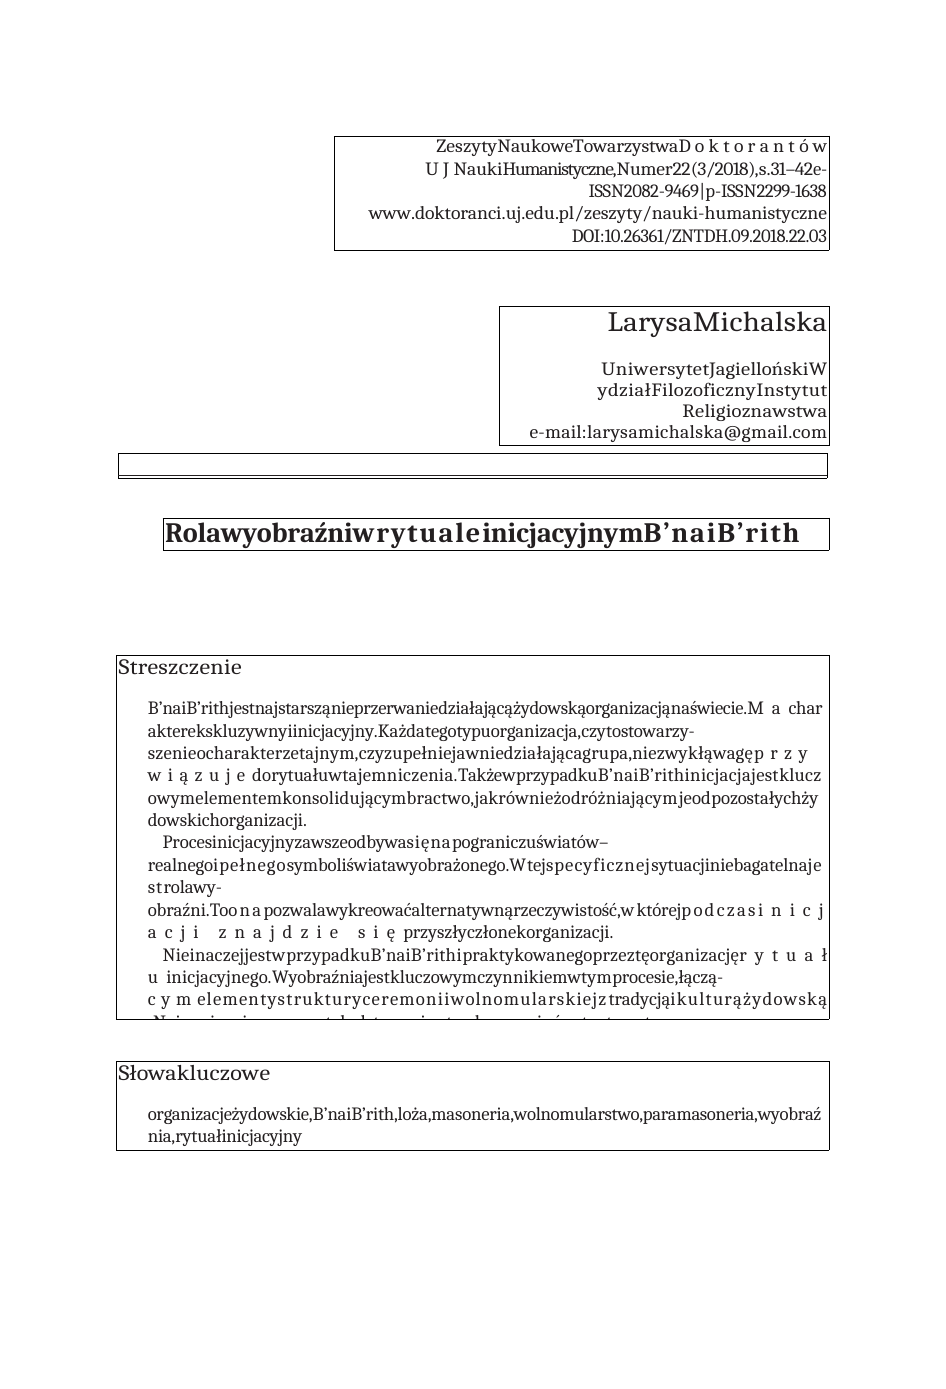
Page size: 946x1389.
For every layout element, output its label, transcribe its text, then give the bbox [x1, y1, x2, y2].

text www.doktoranci.uj.edu.pl/zeszyty/nauki-humanistyczne [335, 203, 827, 224]
text e-mail:larysamichalska@gmail.com [500, 422, 827, 443]
text DOI:10.26361/ZNTDH.09.2018.22.03 [335, 225, 827, 247]
text LarysaMichalska [500, 307, 827, 337]
text B’naiB’rithjestnajstarsząnieprzerwaniedziałającążydowskąorganizacjąnaświecie.Macharakterekskluzywnyiinicjacyjny.Każdategotypuorganizacja,czytostowarzy-szenieocharakterzetajnym,czyzupełniejawniedziałającagrupa,niezwykłąwagęprzywiązujedorytuałuwtajemniczenia.TakżewprzypadkuB’naiB’rithinicjacjajestkluczowymelementemkonsolidującymbractwo,jakrównieżodróżniającymjeodpozostałychżydowskichorganizacji. [148, 698, 827, 831]
text NieinaczejjestwprzypadkuB’naiB’rithipraktykowanegoprzeztęorganizacjęrytuałuinicjacyjnego.Wyobraźniajestkluczowymczynnikiemwtymprocesie,łączą-cymelementystrukturyceremoniiwolnomularskiejztradycjąikulturążydowską.Niniejszyartykułstanowiwstępdorozważańnatentemat. [148, 944, 827, 1019]
text Słowakluczowe [118, 1062, 828, 1086]
text RolawyobraźniwrytualeinicjacyjnymB’naiB’rith [165, 519, 829, 549]
text UniwersytetJagiellońskiWydziałFilozoficznyInstytutReligioznawstwa [585, 359, 827, 422]
text Procesinicjacyjnyzawszeodbywasięnapograniczuświatów–realnegoipełnegosymboliświatawyobrażonego.Wtejspecyficznejsytuacjiniebagatelnajestrolawy-obraźni.Toonapozwalawykreowaćalternatywnąrzeczywistość,wktórejpodczasinicjacji znajdzie sięprzyszłyczłonekorganizacji. [148, 832, 827, 943]
text ZeszytyNaukoweTowarzystwaDoktorantów UJNaukiHumanistyczne,Numer22(3/2018),s.31–42e-ISSN2082-9469|p-ISSN2299-1638 [403, 137, 827, 202]
text organizacjeżydowskie,B’naiB’rith,loża,masoneria,wolnomularstwo,paramasoneria,wyobraźnia,rytuałinicjacyjny [148, 1104, 827, 1148]
text Streszczenie [118, 656, 829, 680]
